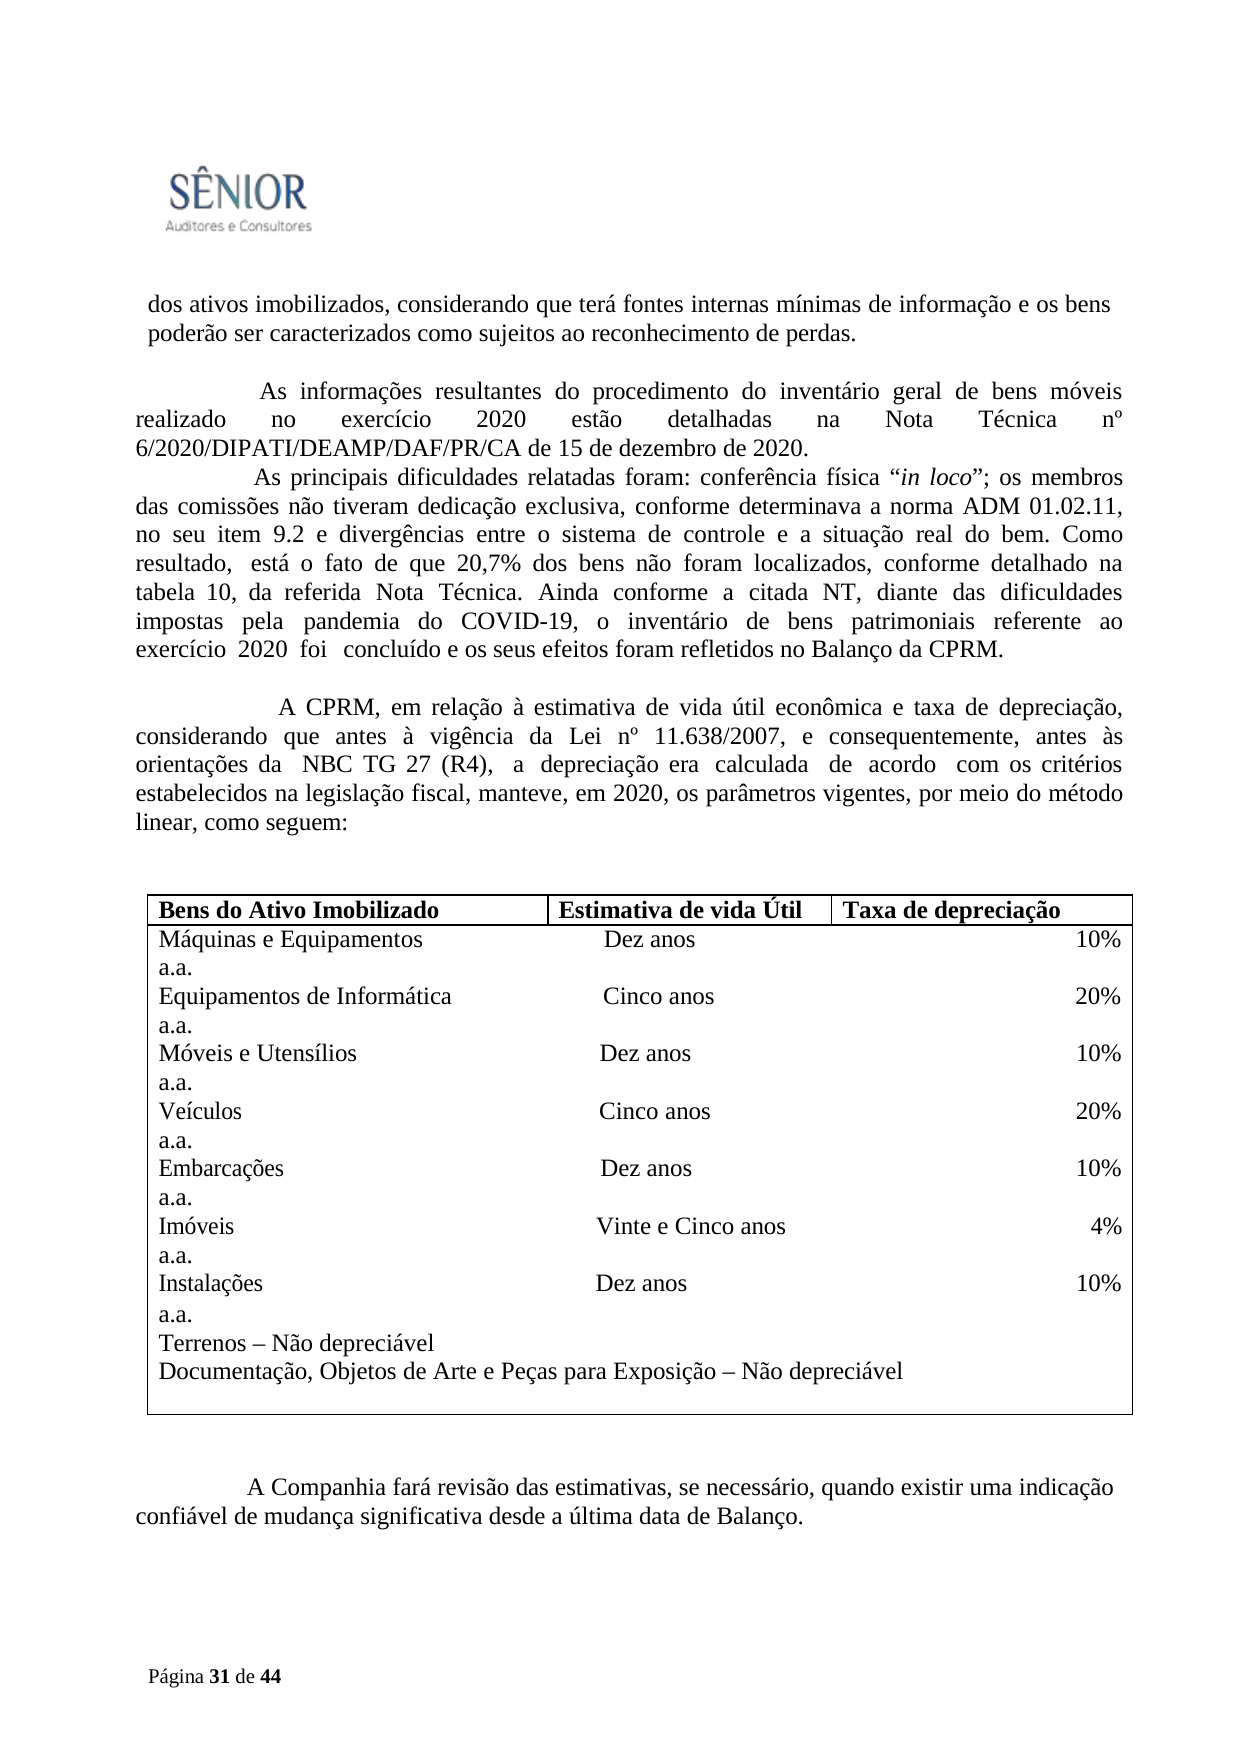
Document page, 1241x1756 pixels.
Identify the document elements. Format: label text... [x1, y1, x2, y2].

table_cell [991, 1241, 1132, 1270]
text A Companhia fará revisão das estimativas, se necessário, quando existir uma indicação confiável de mudança significativa desde a última data de Balanço. [135, 1472, 1145, 1529]
table_cell [991, 1069, 1132, 1097]
table_cell a.a. [148, 1184, 991, 1212]
table_cell Veículos Cinco anos [148, 1098, 991, 1126]
table_cell Imóveis Vinte e Cinco anos [148, 1213, 991, 1241]
table_cell [991, 1126, 1132, 1155]
text dos ativos imobilizados, considerando que terá fontes internas mínimas de informação e os bens poderão ser caracterizados como sujeitos ao reconhecimento de perdas. [148, 289, 1145, 347]
table_cell a.a. [148, 1299, 991, 1327]
table_cell [991, 1184, 1132, 1212]
table_cell 10% [991, 1040, 1132, 1069]
text As informações resultantes do procedimento do inventário geral de bens móveis realizado no exercício 2020 estão detalhadas na Nota Técnica nº 6/2020/DIPATI/DEAMP/DAF/PR/CA de 15 de dezembro de 2020. [135, 376, 1123, 462]
table_cell [991, 1011, 1132, 1040]
table_cell Instalações Dez anos [148, 1270, 991, 1299]
table_cell 10% [991, 1270, 1132, 1414]
table_cell a.a. [148, 1126, 991, 1155]
text As principais dificuldades relatadas foram: conferência física “in loco”; os membros das comissões não tiveram dedicação exclusiva, conforme determinava a norma ADM 01.02.11, no seu item 9.2 e divergências entre o sistema de controle e a situação real do bem. Como resultado, está o fato de que 20,7% dos bens não foram localizados, conforme detalhado na tabela 10, da referida Nota Técnica. Ainda conforme a citada NT, diante das dificuldades impostas pela pandemia do COVID-19, o inventário de bens patrimoniais referente ao exercício 2020 foi concluído e os seus efeitos foram refletidos no Balanço da CPRM. [135, 462, 1123, 663]
table_cell Equipamentos de Informática Cinco anos [148, 983, 991, 1011]
table_header Taxa de depreciação [832, 896, 1132, 924]
table_cell a.a. [148, 1011, 991, 1040]
table_cell 4% [991, 1213, 1132, 1241]
table_cell Móveis e Utensílios Dez anos [148, 1040, 991, 1069]
table_cell 20% [991, 1098, 1132, 1126]
table_cell a.a. [148, 1069, 991, 1097]
table_cell 20% [991, 983, 1132, 1011]
table_cell Máquinas e Equipamentos Dez anos [148, 926, 991, 954]
table_cell Documentação, Objetos de Arte e Peças para Exposição – Não depreciável [148, 1356, 991, 1414]
table_cell a.a. [148, 954, 991, 982]
table_header Bens do Ativo Imobilizado [148, 896, 547, 924]
table_header Estimativa de vida Útil [549, 896, 831, 924]
text A CPRM, em relação à estimativa de vida útil econômica e taxa de depreciação, considerando que antes à vigência da Lei nº 11.638/2007, e consequentemente, antes às orientações da NBC TG 27 (R4), a depreciação era calculada de acordo com os critérios estabelecidos na legislação fiscal, manteve, em 2020, os parâmetros vigentes, por meio do método linear, como seguem: [135, 692, 1123, 836]
table_cell 10% [991, 1155, 1132, 1184]
table_cell Embarcações Dez anos [148, 1155, 991, 1184]
table_cell 10% [991, 926, 1132, 954]
table_cell a.a. [148, 1241, 991, 1270]
table_cell Terrenos – Não depreciável [148, 1328, 991, 1356]
table_cell [991, 954, 1132, 982]
